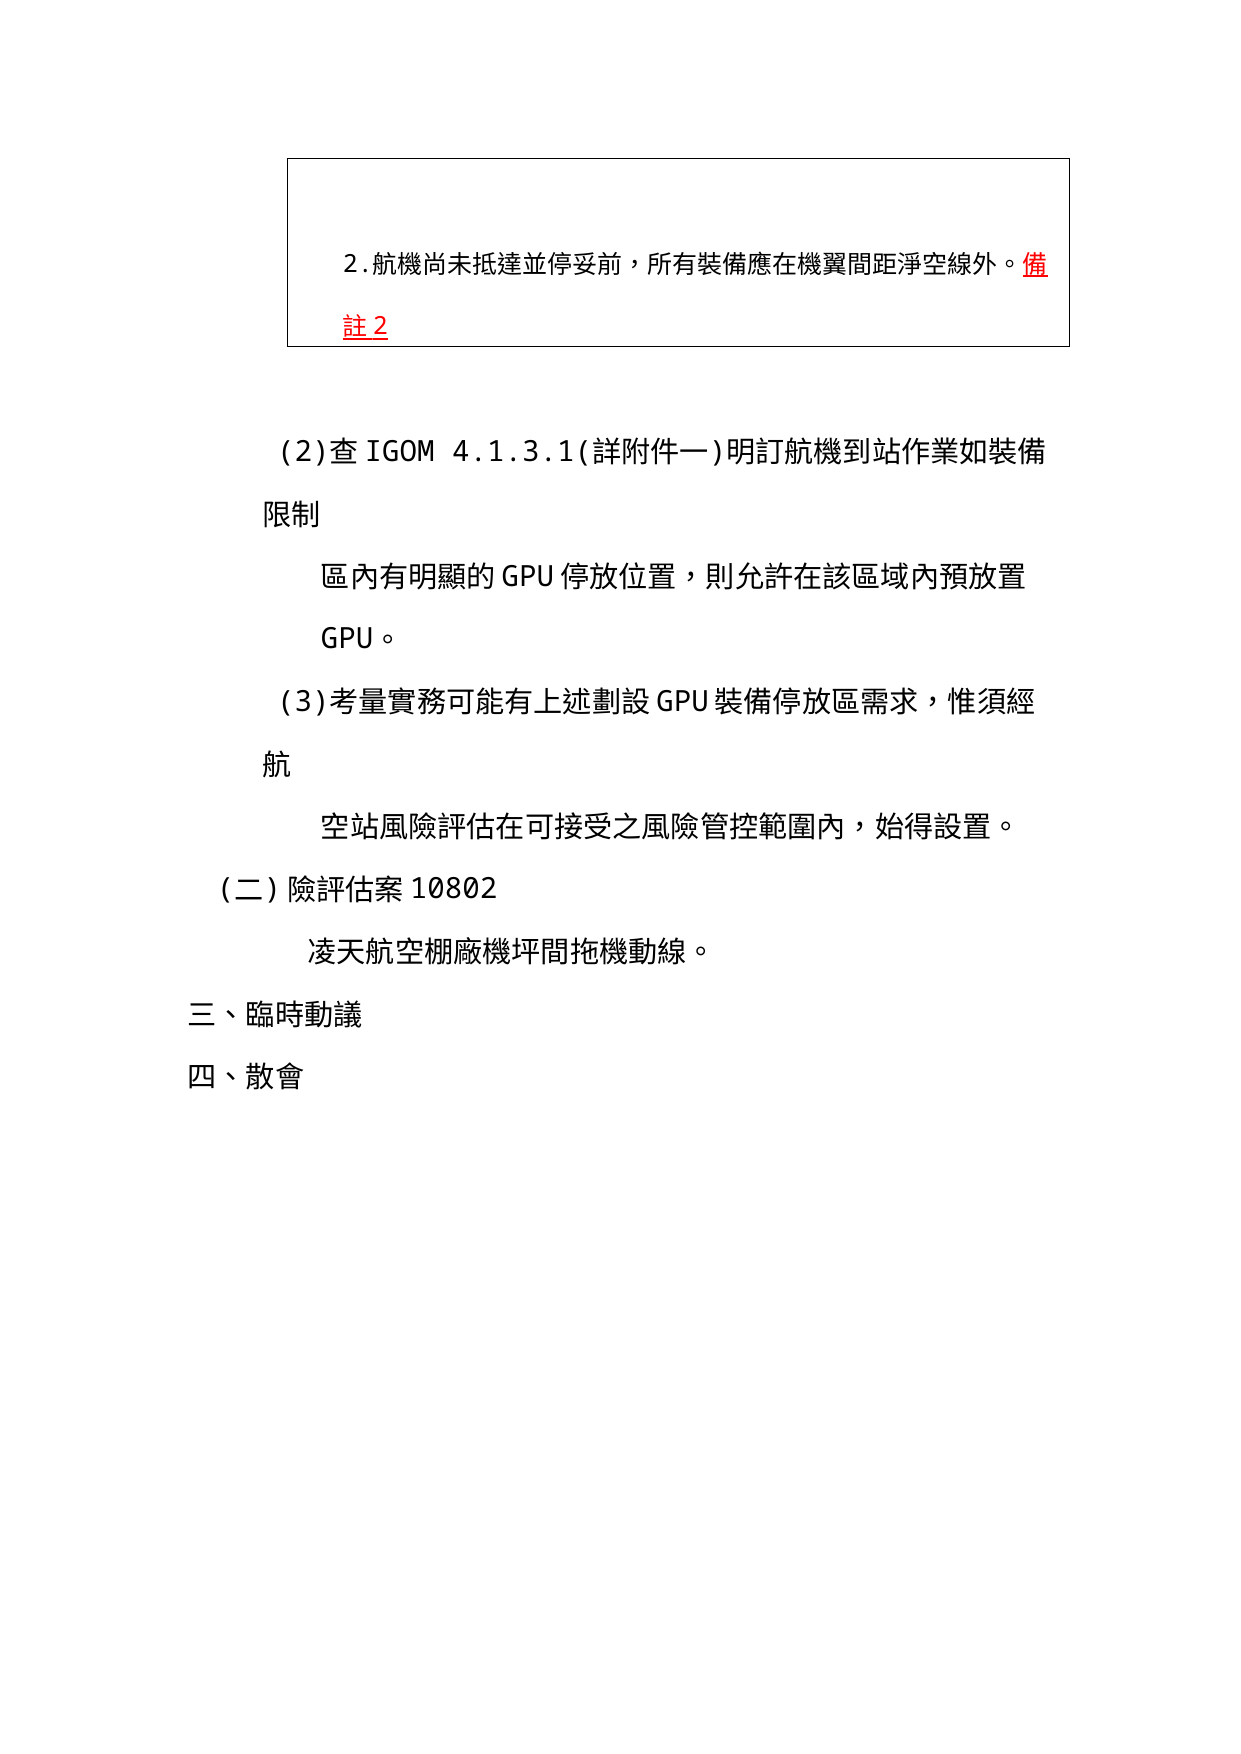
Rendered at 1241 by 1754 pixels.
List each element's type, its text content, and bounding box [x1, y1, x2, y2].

text GPU。 [262, 596, 1053, 658]
table_cell 2.航機尚未抵達並停妥前，所有裝備應在機翼間距淨空線外。備註2 [288, 159, 1069, 346]
text (2)查IGOM 4.1.3.1(詳附件一)明訂航機到站作業如裝備限制 [262, 408, 1053, 533]
text (3)考量實務可能有上述劃設GPU裝備停放區需求，惟須經航 [262, 658, 1053, 783]
text (二) 險評估案10802 [217, 846, 1053, 908]
text 三、臨時動議 [187, 971, 1053, 1033]
text 凌天航空棚廠機坪間拖機動線。 [237, 908, 1053, 971]
text 區內有明顯的GPU停放位置，則允許在該區域內預放置 [262, 533, 1053, 596]
text 空站風險評估在可接受之風險管控範圍內，始得設置。 [262, 783, 1053, 846]
text 四、散會 [187, 1033, 1053, 1096]
